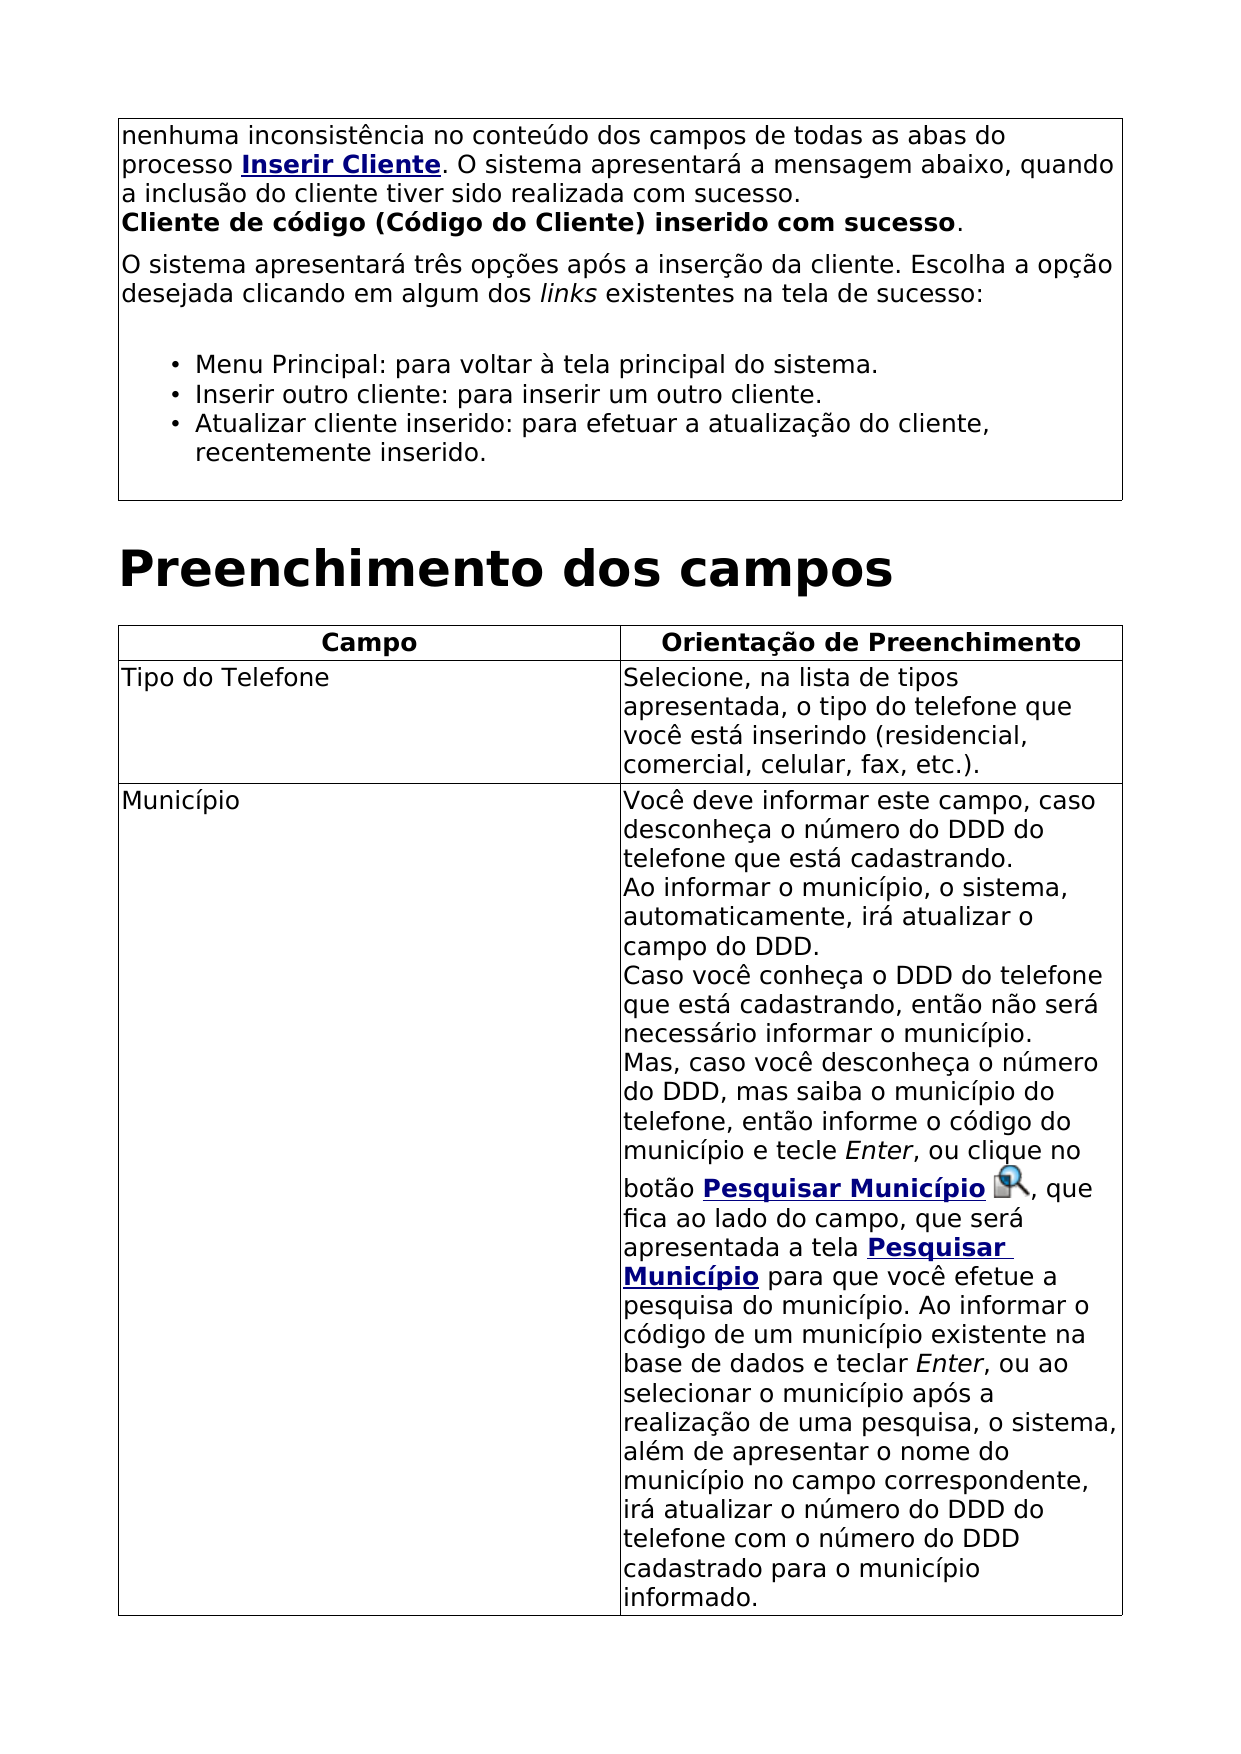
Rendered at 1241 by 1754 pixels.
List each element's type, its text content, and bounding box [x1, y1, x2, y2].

subtitle Preenchimento dos campos [118, 539, 1122, 598]
table_cell Tipo do Telefone [119, 661, 620, 783]
table_header nenhuma inconsistência no conteúdo dos campos de todas as abas do processo Inserir Cliente. O sistema apresentará a mensagem abaixo, quando a inclusão do cliente tiver sido realizada com sucesso. Cliente de código (Código do Cliente) inserido com sucesso. O sistema apresentará três opções após a inserção da cliente. Escolha a opção desejada clicando em algum dos links existentes na tela de sucesso: Menu Principal: para voltar à tela principal do sistema. Inserir outro cliente: para inserir um outro cliente. Atualizar cliente inserido: para efetuar a atualização do cliente, recentemente inserido. [119, 119, 1122, 500]
table_header Campo [119, 626, 620, 660]
table_cell Município [119, 784, 620, 1615]
table_header Orientação de Preenchimento [621, 626, 1122, 660]
table_cell Selecione, na lista de tipos apresentada, o tipo do telefone que você está inserindo (residencial, comercial, celular, fax, etc.). [621, 661, 1122, 783]
table_cell Você deve informar este campo, caso desconheça o número do DDD do telefone que está cadastrando. Ao informar o município, o sistema, automaticamente, irá atualizar o campo do DDD. Caso você conheça o DDD do telefone que está cadastrando, então não será necessário informar o município. Mas, caso você desconheça o número do DDD, mas saiba o município do telefone, então informe o código do município e tecle Enter, ou clique no botão Pesquisar Município , que fica ao lado do campo, que será apresentada a tela Pesquisar Município para que você efetue a pesquisa do município. Ao informar o código de um município existente na base de dados e teclar Enter, ou ao selecionar o município após a realização de uma pesquisa, o sistema, além de apresentar o nome do município no campo correspondente, irá atualizar o número do DDD do telefone com o número do DDD cadastrado para o município informado. [621, 784, 1122, 1615]
picture [993, 1165, 1030, 1198]
